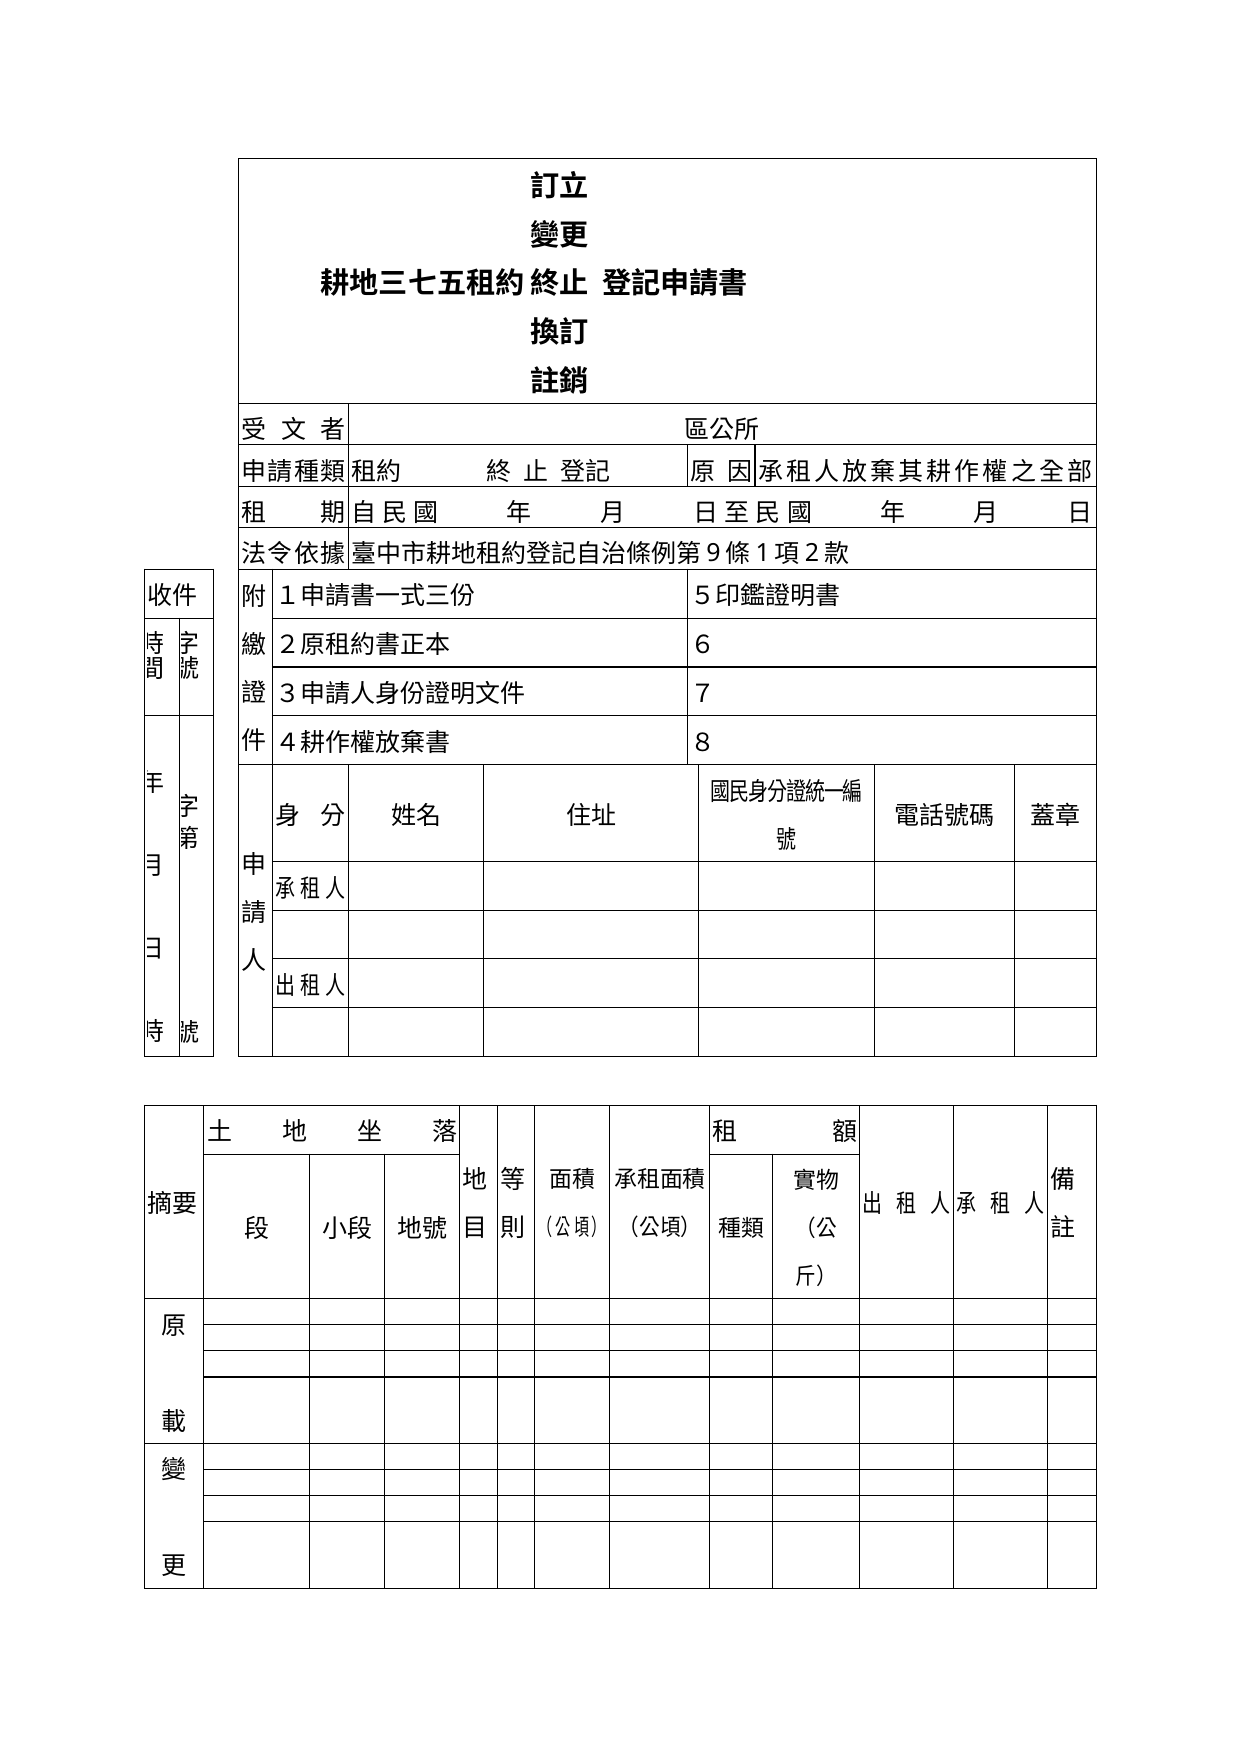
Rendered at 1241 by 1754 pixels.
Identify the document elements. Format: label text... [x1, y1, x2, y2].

table_cell ４耕作權放棄書 [273, 716, 687, 764]
table_cell 時間 [145, 619, 179, 715]
table_cell [773, 1522, 859, 1588]
table_cell [214, 403, 238, 444]
table_cell 原 載 [145, 1299, 203, 1443]
table_cell [144, 354, 214, 403]
table_cell 附繳證件 [239, 570, 272, 764]
table_cell [619, 445, 687, 486]
table_cell [484, 959, 698, 1007]
table_cell [214, 958, 238, 1007]
table_cell [204, 1496, 309, 1521]
table_cell [349, 911, 483, 958]
table_cell ２原租約書正本 [273, 619, 687, 666]
table_cell [214, 207, 238, 256]
table_cell [310, 1299, 384, 1324]
table_cell [773, 1444, 859, 1469]
table_cell 法令依據 [239, 528, 348, 568]
table_cell [144, 305, 214, 354]
table_header 土地坐落 [204, 1106, 459, 1153]
table_cell [860, 1378, 953, 1443]
table_cell [535, 1299, 609, 1324]
table_cell [484, 911, 698, 958]
table_cell [954, 1325, 1047, 1350]
table_header [214, 158, 238, 207]
table_header 面積 （公頃） [535, 1106, 609, 1298]
table_cell [349, 959, 483, 1007]
table_cell 字號 [180, 619, 213, 715]
table_cell [535, 1378, 609, 1443]
table_cell 身分 [273, 765, 348, 861]
table_cell [498, 1470, 534, 1495]
table_cell [773, 1351, 859, 1376]
table_cell [204, 1444, 309, 1469]
table_cell [349, 1008, 483, 1056]
table_cell 出租人 [273, 959, 348, 1007]
table_header 等則 [498, 1106, 534, 1298]
table_cell [273, 911, 348, 958]
table_header 承租面積 （公頃） [610, 1106, 709, 1298]
table_cell [1048, 1325, 1096, 1350]
table_cell [460, 1325, 497, 1350]
table_cell [214, 527, 238, 568]
table_cell 申請人 [239, 765, 272, 1056]
table_cell [610, 1299, 709, 1324]
table_cell 字第 號 [180, 716, 213, 1056]
table_cell [498, 1496, 534, 1521]
table_cell [699, 959, 874, 1007]
table_cell [860, 1496, 953, 1521]
table_cell [1048, 1522, 1096, 1588]
table_cell [860, 1522, 953, 1588]
table_cell [875, 862, 1014, 910]
table_header 訂立 [528, 159, 599, 207]
table_cell 蓋章 [1015, 765, 1096, 861]
table_cell [610, 1325, 709, 1350]
table_cell 換訂 [528, 305, 599, 354]
table_cell [498, 1299, 534, 1324]
table_header 耕地三七五租約 [239, 159, 527, 403]
table_cell [460, 1299, 497, 1324]
table_cell [214, 486, 238, 527]
table_cell [875, 911, 1014, 958]
table_cell [699, 862, 874, 910]
table_cell [385, 1351, 459, 1376]
table_cell [773, 1378, 859, 1443]
table_cell [699, 911, 874, 958]
table_cell [460, 1351, 497, 1376]
table_cell [214, 618, 238, 666]
table_cell [144, 444, 214, 486]
table_cell [204, 1299, 309, 1324]
table_cell [610, 1496, 709, 1521]
table_cell [1048, 1470, 1096, 1495]
table_cell ７ [688, 668, 1096, 715]
table_cell [385, 1470, 459, 1495]
table_cell 小段 [310, 1155, 384, 1298]
table_cell [273, 1008, 348, 1056]
table_cell 臺中市耕地租約登記自治條例第9條1項2款 [349, 528, 1096, 568]
table_cell 原因 [688, 445, 754, 486]
table_cell [214, 256, 238, 305]
table_cell [875, 959, 1014, 1007]
table_cell [954, 1522, 1047, 1588]
table_cell [349, 862, 483, 910]
table_cell [610, 1470, 709, 1495]
table_cell [1048, 1299, 1096, 1324]
table_cell ３申請人身份證明文件 [273, 668, 687, 715]
table_cell [1015, 911, 1096, 958]
table_cell [214, 764, 238, 861]
table_cell [610, 1522, 709, 1588]
table_cell [610, 1351, 709, 1376]
table_cell [214, 444, 238, 486]
table_cell [773, 1325, 859, 1350]
table_cell [214, 715, 238, 764]
table_cell [385, 1299, 459, 1324]
table_cell [204, 1522, 309, 1588]
table_cell 年 月 日 時 [145, 716, 179, 1056]
table_cell [385, 1325, 459, 1350]
table_cell [214, 569, 238, 617]
table_header 摘要 [145, 1106, 203, 1298]
table_cell [144, 207, 214, 256]
table_cell [214, 666, 238, 715]
table_cell [710, 1444, 772, 1469]
table_cell [498, 1522, 534, 1588]
table_cell 電話號碼 [875, 765, 1014, 861]
table_cell [310, 1444, 384, 1469]
table_cell 變 更 [145, 1444, 203, 1588]
table_cell [484, 1008, 698, 1056]
table_cell [204, 1470, 309, 1495]
table_cell [535, 1470, 609, 1495]
table_header 租額 [710, 1106, 859, 1153]
table_cell [310, 1325, 384, 1350]
table_cell [204, 1351, 309, 1376]
table_cell [1048, 1496, 1096, 1521]
table_cell [710, 1378, 772, 1443]
table_cell 終止 [483, 445, 551, 486]
table_cell [860, 1351, 953, 1376]
table_cell [214, 354, 238, 403]
table_cell [710, 1299, 772, 1324]
table_cell ５印鑑證明書 [688, 570, 1096, 617]
table_cell [385, 1444, 459, 1469]
table_cell 變更 [528, 207, 599, 256]
table_header 登記申請書 [599, 159, 1096, 403]
table_cell [535, 1444, 609, 1469]
table_cell [954, 1351, 1047, 1376]
table_cell [144, 256, 214, 305]
table_cell [310, 1522, 384, 1588]
table_cell [310, 1470, 384, 1495]
table_cell 受文者 [239, 404, 348, 444]
table_cell [535, 1522, 609, 1588]
table_cell [710, 1325, 772, 1350]
table_cell [214, 861, 238, 910]
table_cell [460, 1444, 497, 1469]
table_cell [385, 1378, 459, 1443]
table_cell １申請書一式三份 [273, 570, 687, 617]
table_cell [954, 1470, 1047, 1495]
table_cell 自民國 年 月 日至民國 年 月 日 [349, 487, 1096, 527]
table_cell [860, 1470, 953, 1495]
table_cell 姓名 [349, 765, 483, 861]
table_cell [699, 1008, 874, 1056]
table_cell [860, 1444, 953, 1469]
table_cell 租期 [239, 487, 348, 527]
table_cell [310, 1351, 384, 1376]
table_cell [498, 1325, 534, 1350]
table_cell [1048, 1444, 1096, 1469]
table_cell [214, 305, 238, 354]
table_cell [860, 1299, 953, 1324]
table_cell [773, 1299, 859, 1324]
table_cell 申請種類 [239, 445, 348, 486]
table_cell 登記 [551, 445, 619, 486]
table_cell [954, 1444, 1047, 1469]
table_cell [1015, 959, 1096, 1007]
table_cell [144, 486, 214, 527]
table_cell [484, 862, 698, 910]
table_cell [310, 1378, 384, 1443]
table_cell ８ [688, 716, 1096, 764]
table_cell 住址 [484, 765, 698, 861]
table_cell [498, 1444, 534, 1469]
table_cell 註銷 [528, 354, 599, 403]
table_cell [460, 1496, 497, 1521]
table_cell [204, 1378, 309, 1443]
table_cell [610, 1444, 709, 1469]
table_cell [954, 1299, 1047, 1324]
table_cell 承租人放棄其耕作權之全部 [756, 445, 1096, 486]
table_cell [204, 1325, 309, 1350]
table_cell [610, 1378, 709, 1443]
table_cell [144, 527, 214, 568]
table_cell [860, 1325, 953, 1350]
table_cell [535, 1496, 609, 1521]
table_cell [875, 1008, 1014, 1056]
table_cell ６ [688, 619, 1096, 666]
table_cell [498, 1378, 534, 1443]
table_cell [214, 910, 238, 958]
table_header 備註 [1048, 1106, 1096, 1298]
table_cell 實物 （公斤） [773, 1155, 859, 1298]
table_cell 國民身分證統一編號 [699, 765, 874, 861]
table_cell [214, 1007, 238, 1056]
table_cell [954, 1378, 1047, 1443]
table_cell 段 [204, 1155, 309, 1298]
table_header 出租人 [860, 1106, 953, 1298]
table_cell [773, 1470, 859, 1495]
table_cell [710, 1470, 772, 1495]
table_cell [385, 1522, 459, 1588]
table_header [144, 158, 214, 207]
table_cell [773, 1496, 859, 1521]
table_cell [1015, 862, 1096, 910]
table_cell 租約 [349, 445, 483, 486]
table_cell [460, 1470, 497, 1495]
table_cell [535, 1351, 609, 1376]
table_cell [954, 1496, 1047, 1521]
table_header 地目 [460, 1106, 497, 1298]
table_cell 種類 [710, 1155, 772, 1298]
table_cell [1015, 1008, 1096, 1056]
table_cell [460, 1522, 497, 1588]
table_cell 終止 [528, 256, 599, 305]
table_cell 地號 [385, 1155, 459, 1298]
table_cell [710, 1522, 772, 1588]
table_cell [385, 1496, 459, 1521]
table_cell [710, 1351, 772, 1376]
table_cell [710, 1496, 772, 1521]
table_cell 區公所 [349, 404, 1096, 444]
table_cell [310, 1496, 384, 1521]
table_cell [1048, 1378, 1096, 1443]
table_cell [144, 403, 214, 444]
table_cell [460, 1378, 497, 1443]
table_header 承租人 [954, 1106, 1047, 1298]
table_cell 收件 [145, 570, 213, 617]
table_cell [1048, 1351, 1096, 1376]
table_cell [498, 1351, 534, 1376]
table_cell 承租人 [273, 862, 348, 910]
table_cell [535, 1325, 609, 1350]
